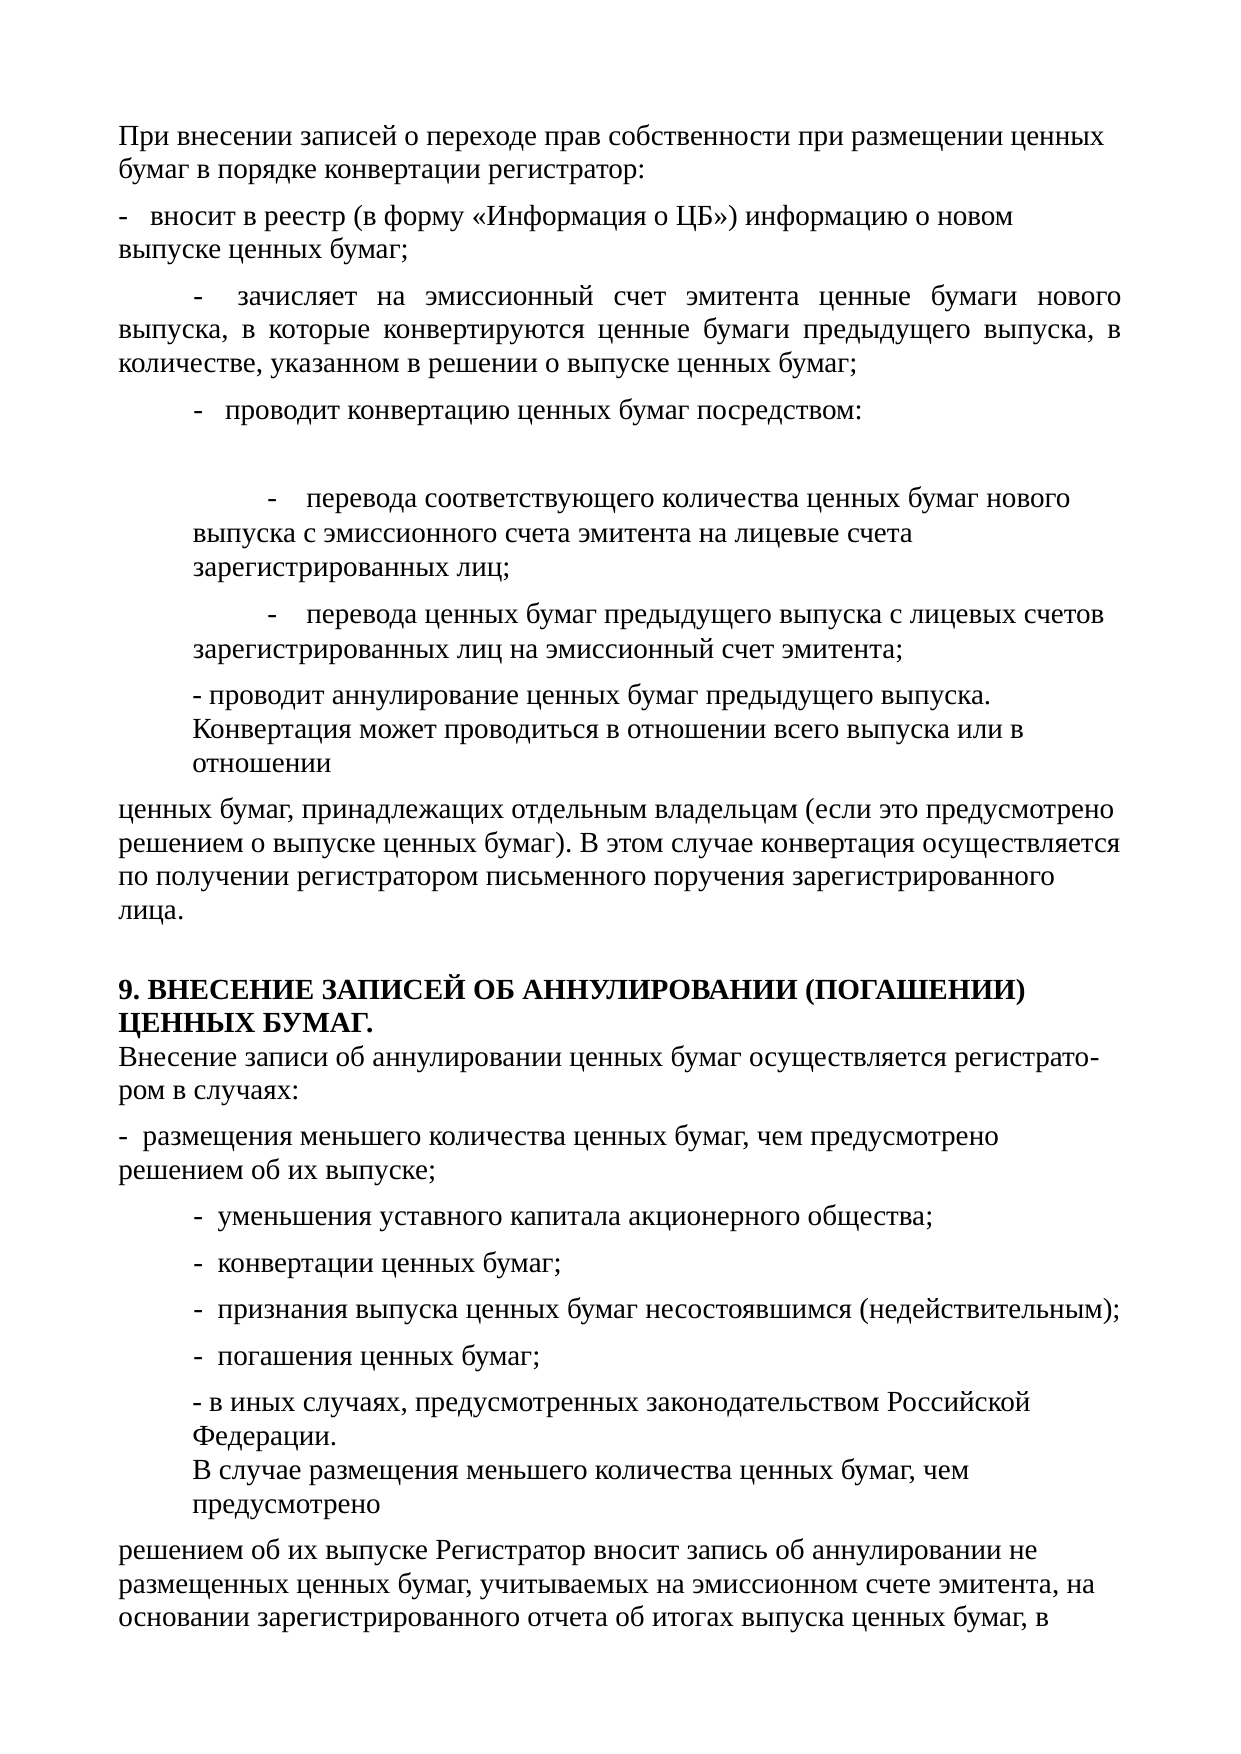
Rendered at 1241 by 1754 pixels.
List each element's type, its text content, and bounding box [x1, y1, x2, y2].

text - уменьшения уставного капитала акционерного общества; [193, 1198, 1122, 1232]
text - погашения ценных бумаг; [193, 1337, 1122, 1371]
text При внесении записей о переходе прав собственности при размещении ценных бумаг в порядке конвертации регистратор: [118, 118, 1122, 185]
text - размещения меньшего количества ценных бумаг, чем предусмотрено решением об их выпуске; [118, 1118, 1122, 1186]
text - проводит конвертацию ценных бумаг посредством: [193, 392, 1122, 426]
text - проводит аннулирование ценных бумаг предыдущего выпуска. Конвертация может проводиться в отношении всего выпуска или в отношении [192, 677, 1122, 779]
text - перевода ценных бумаг предыдущего выпуска с лицевых счетов зареги­стрированных лиц на эмиссионный счет эмитента; [193, 595, 1122, 664]
text - конвертации ценных бумаг; [193, 1244, 1122, 1278]
text ценных бумаг, принадлежащих отдельным владельцам (если это предусмотрено ре­шением о выпуске ценных бумаг). В этом случае конвертация осуществляется по по­лучении регистратором письменного поручения зарегистрированного лица. [118, 791, 1122, 925]
text 9. ВНЕСЕНИЕ ЗАПИСЕЙ ОБ АННУЛИРОВАНИИ (ПОГАШЕНИИ) ЦЕННЫХ БУМАГ. [118, 972, 1066, 1039]
text - перевода соответствующего количества ценных бумаг нового выпуска с эмиссионного счета эмитента на лицевые счета зарегистрированных лиц; [193, 479, 1122, 583]
text - вносит в реестр (в форму «Информация о ЦБ») информацию о новом выпуске ценных бумаг; [118, 198, 1122, 265]
text - признания выпуска ценных бумаг несостоявшимся (недействительным); [193, 1291, 1122, 1325]
text - в иных случаях, предусмотренных законодательством Российской Федерации. В случае размещения меньшего количества ценных бумаг, чем предусмотрено [192, 1384, 1122, 1520]
text - зачисляет на эмиссионный счет эмитента ценные бумаги нового выпуска, в ко­торые конвертируются ценные бумаги предыдущего выпуска, в количестве, указанном в решении о выпуске ценных бумаг; [118, 277, 1122, 379]
text Внесение записи об аннулировании ценных бумаг осуществляется регистрато­ром в случаях: [118, 1039, 1122, 1106]
text решением об их выпуске Регистратор вносит запись об аннулировании не размещен­ных ценных бумаг, учитываемых на эмиссионном счете эмитента, на основании заре­гистрированного отчета об итогах выпуска ценных бумаг, в [118, 1532, 1122, 1633]
